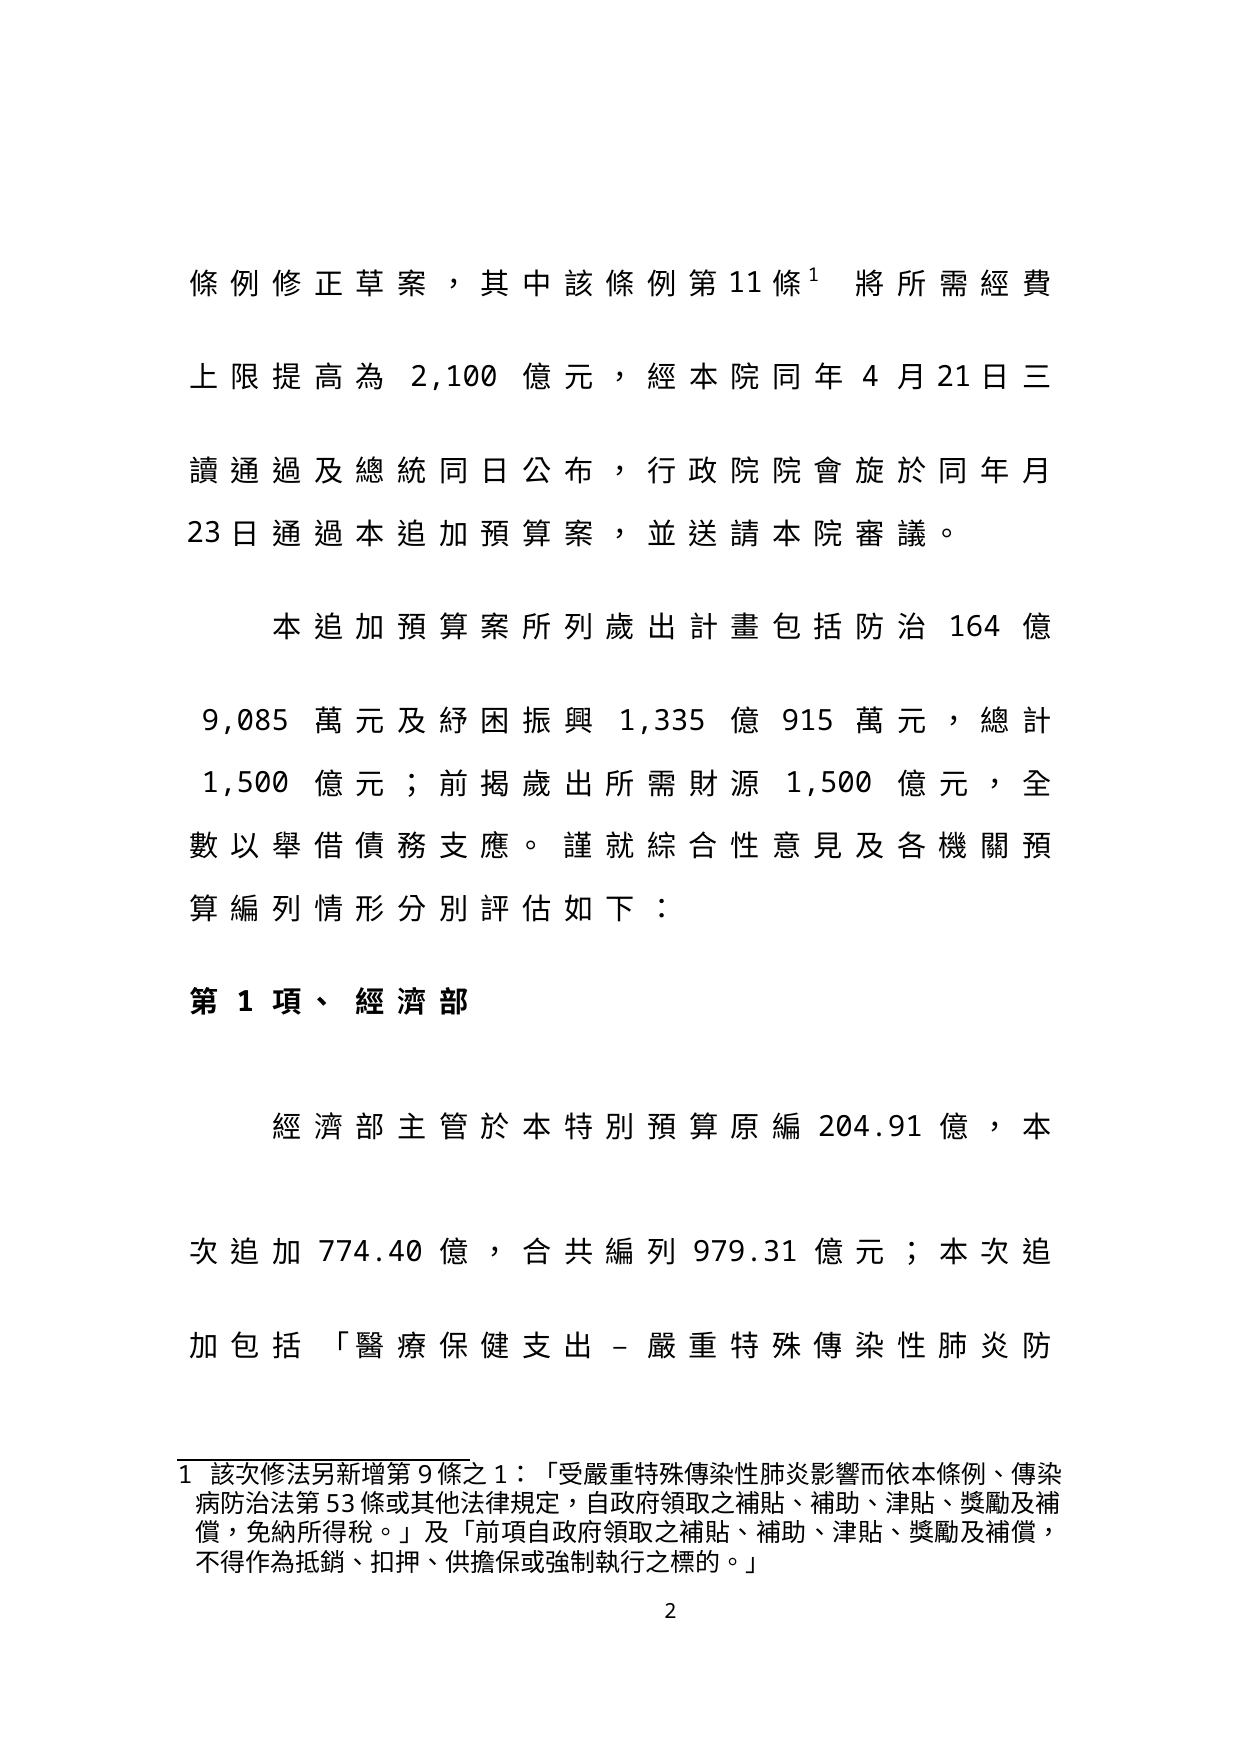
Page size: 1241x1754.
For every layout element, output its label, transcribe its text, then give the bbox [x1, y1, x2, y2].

text 條例修正草案，其中該條例第11條將所需經費上限提高為2,100億元，經本院同年4月21日三讀通過及總統同日公布，行政院院會旋於同年月23日通過本追加預算案，並送請本院審議。 [183, 177, 1058, 552]
text 本追加預算案所列歲出計畫包括防治164億9,085萬元及紓困振興1,335億915萬元，總計1,500億元；前揭歲出所需財源1,500億元，全數以舉借債務支應。謹就綜合性意見及各機關預算編列情形分別評估如下： [183, 552, 1058, 927]
text 經濟部主管於本特別預算原編204.91億，本次追加774.40億，合共編列979.31億元；本次追加包括「醫療保健支出–嚴重特殊傳染性肺炎防 [183, 1052, 1058, 1365]
text 該次修法另新增第9條之1：「受嚴重特殊傳染性肺炎影響而依本條例、傳染病防治法第53條或其他法律規定，自政府領取之補貼、補助、津貼、獎勵及補償，免納所得稅。」及「前項自政府領取之補貼、補助、津貼、獎勵及補償，不得作為抵銷、扣押、供擔保或強制執行之標的。」 [177, 1460, 1063, 1577]
text 第1項、經濟部 [183, 927, 1058, 1052]
